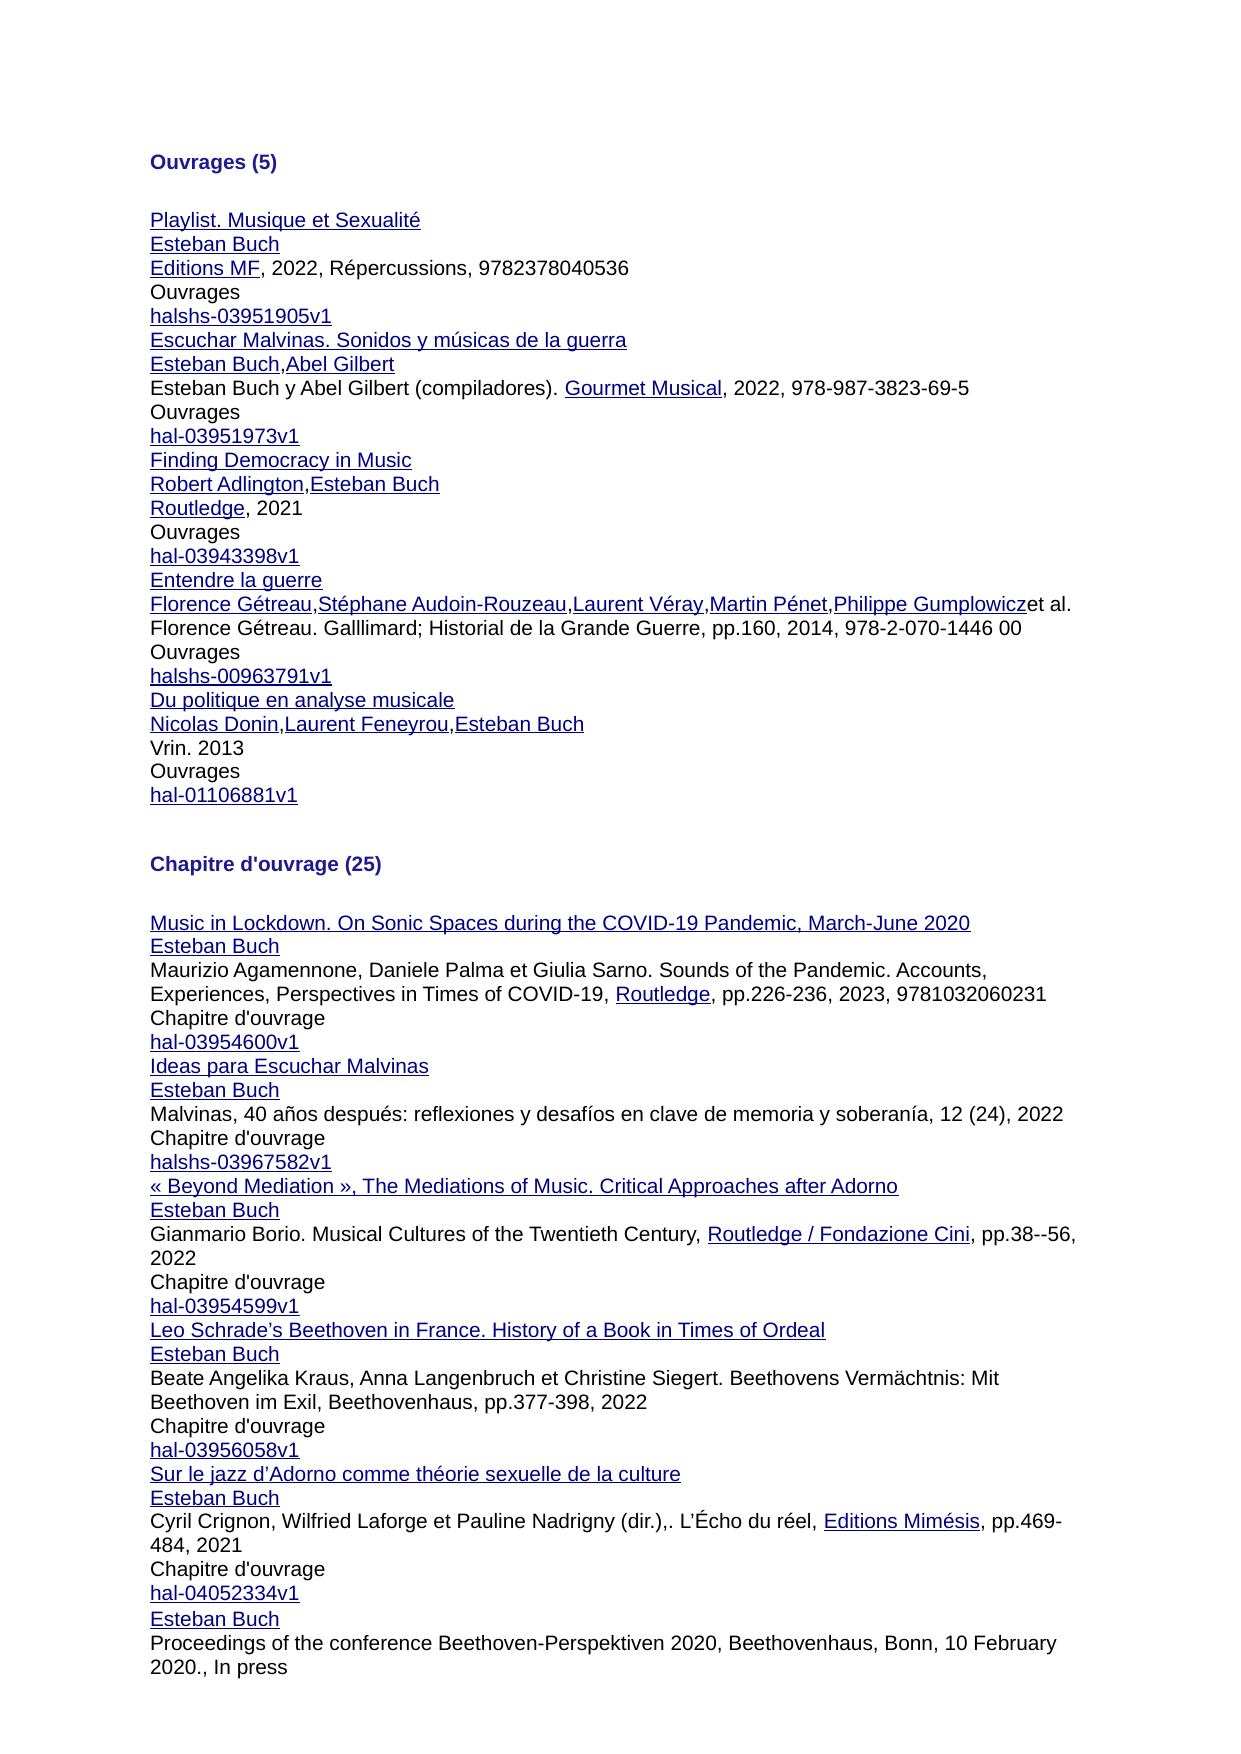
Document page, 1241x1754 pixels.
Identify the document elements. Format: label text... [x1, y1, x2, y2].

table_header Music in Lockdown. On Sonic Spaces during the COVID-19 Pandemic, March-June 2020 Esteban Buch Maurizio Agamennone, Daniele Palma et Giulia Sarno. Sounds of the Pandemic. Accounts, Experiences, Perspectives in Times of COVID-19, Routledge, pp.226-236, 2023, 9781032060231 Chapitre d'ouvrage hal-03954600v1 [150, 910, 1090, 1054]
table_cell « Beyond Mediation », The Mediations of Music. Critical Approaches after Adorno Esteban Buch Gianmario Borio. Musical Cultures of the Twentieth Century, Routledge / Fondazione Cini, pp.38--56, 2022 Chapitre d'ouvrage hal-03954599v1 [150, 1174, 1090, 1318]
table_cell Finding Democracy in Music Robert Adlington,Esteban Buch Routledge, 2021 Ouvrages hal-03943398v1 [150, 448, 1090, 568]
table_header Playlist. Musique et Sexualité Esteban Buch Editions MF, 2022, Répercussions, 9782378040536 Ouvrages halshs-03951905v1 [150, 208, 1090, 328]
table_cell Escuchar Malvinas. Sonidos y músicas de la guerra Esteban Buch,Abel Gilbert Esteban Buch y Abel Gilbert (compiladores). Gourmet Musical, 2022, 978-987-3823-69-5 Ouvrages hal-03951973v1 [150, 328, 1090, 448]
subtitle Ouvrages (5) [150, 150, 1090, 174]
table_cell Sur le jazz d’Adorno comme théorie sexuelle de la culture Esteban Buch Cyril Crignon, Wilfried Laforge et Pauline Nadrigny (dir.),. L’Écho du réel, Editions Mimésis, pp.469-484, 2021 Chapitre d'ouvrage hal-04052334v1 [150, 1461, 1090, 1605]
table_cell Entendre la guerre Florence Gétreau,Stéphane Audoin-Rouzeau,Laurent Véray,Martin Pénet,Philippe Gumplowiczet al. Florence Gétreau. Galllimard; Historial de la Grande Guerre, pp.160, 2014, 978-2-070-1446 00 Ouvrages halshs-00963791v1 [150, 568, 1090, 687]
table_cell Ideas para Escuchar Malvinas Esteban Buch Malvinas, 40 años después: reflexiones y desafíos en clave de memoria y soberanía, 12 (24), 2022 Chapitre d'ouvrage halshs-03967582v1 [150, 1054, 1090, 1174]
table_cell Du politique en analyse musicale Nicolas Donin,Laurent Feneyrou,Esteban Buch Vrin. 2013 Ouvrages hal-01106881v1 [150, 688, 1090, 807]
table_cell On Herbert von Karajan's European Anthem Esteban Buch Proceedings of the conference Beethoven-Perspektiven 2020, Beethovenhaus, Bonn, 10 February 2020., In press [150, 1605, 1090, 1679]
subtitle Chapitre d'ouvrage (25) [150, 852, 1090, 876]
table_cell Leo Schrade’s Beethoven in France. History of a Book in Times of Ordeal Esteban Buch Beate Angelika Kraus, Anna Langenbruch et Christine Siegert. Beethovens Vermächtnis: Mit Beethoven im Exil, Beethovenhaus, pp.377-398, 2022 Chapitre d'ouvrage hal-03956058v1 [150, 1318, 1090, 1461]
